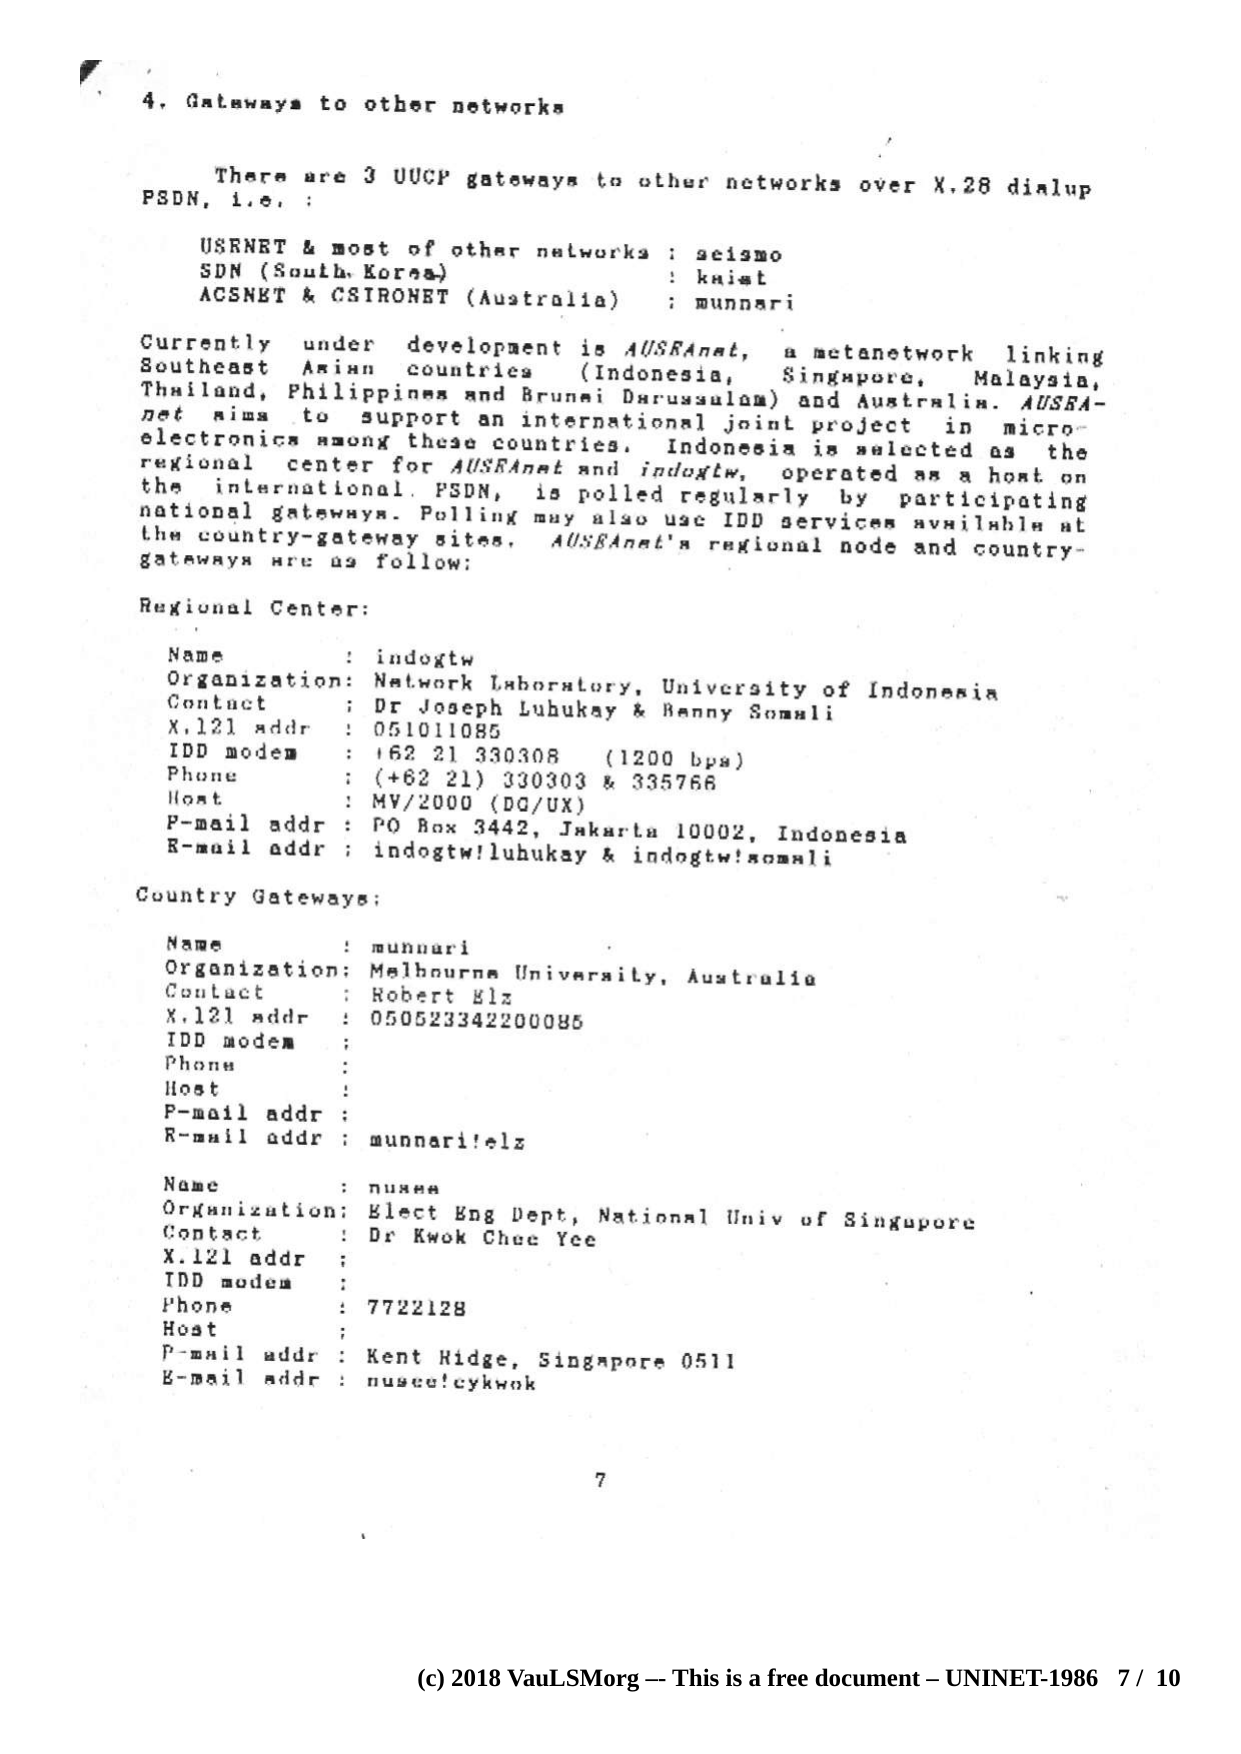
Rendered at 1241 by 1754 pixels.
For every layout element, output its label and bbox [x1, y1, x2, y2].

picture [80, 60, 1161, 1539]
